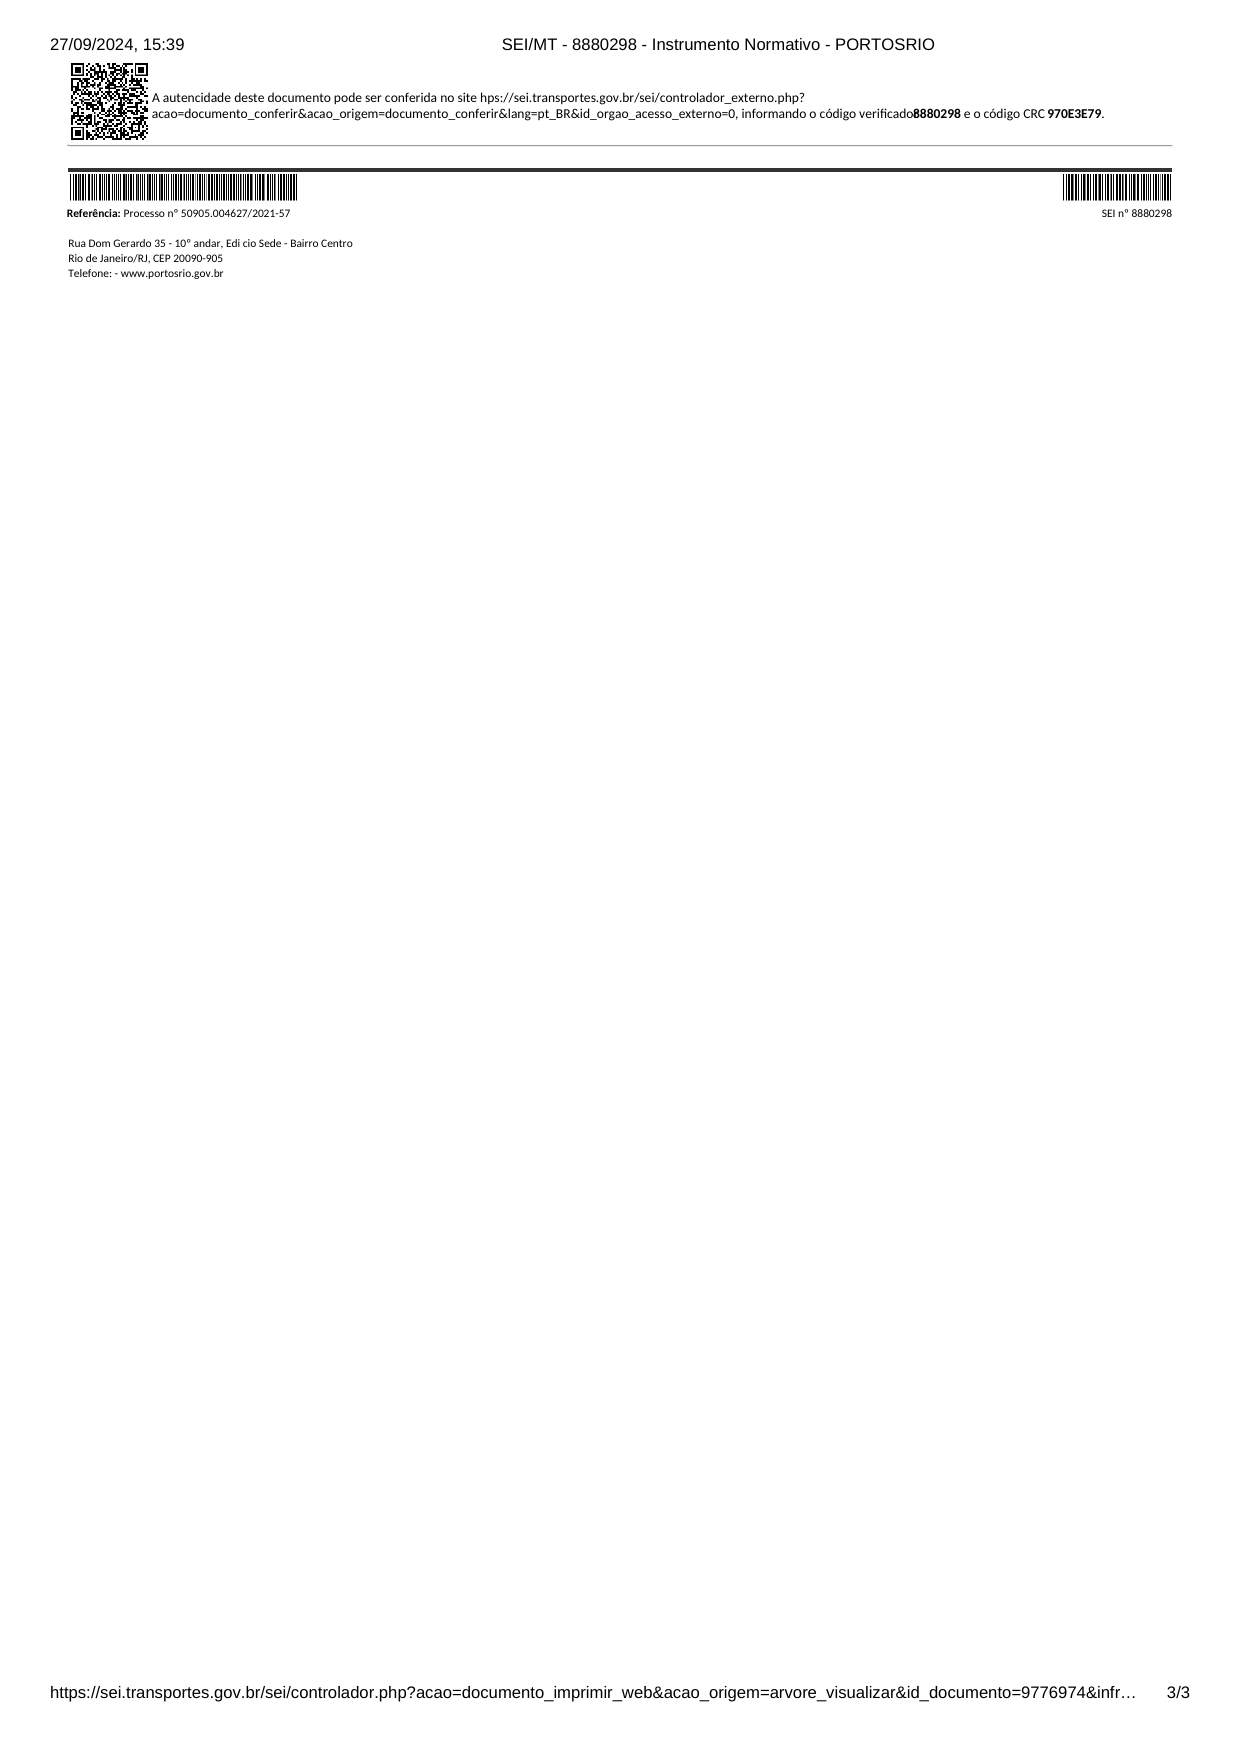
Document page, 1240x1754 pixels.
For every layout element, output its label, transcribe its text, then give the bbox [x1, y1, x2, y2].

text Rua Dom Gerardo 35 - 10º andar, Edi cio Sede - Bairro Centro [68, 236, 1172, 250]
text Telefone: - www.portosrio.gov.br [68, 266, 1172, 280]
text Rio de Janeiro/RJ, CEP 20090-905 [68, 251, 1172, 265]
text Referência: Processo nº 50905.004627/2021-57 SEI nº 8880298 [67, 206, 1172, 220]
